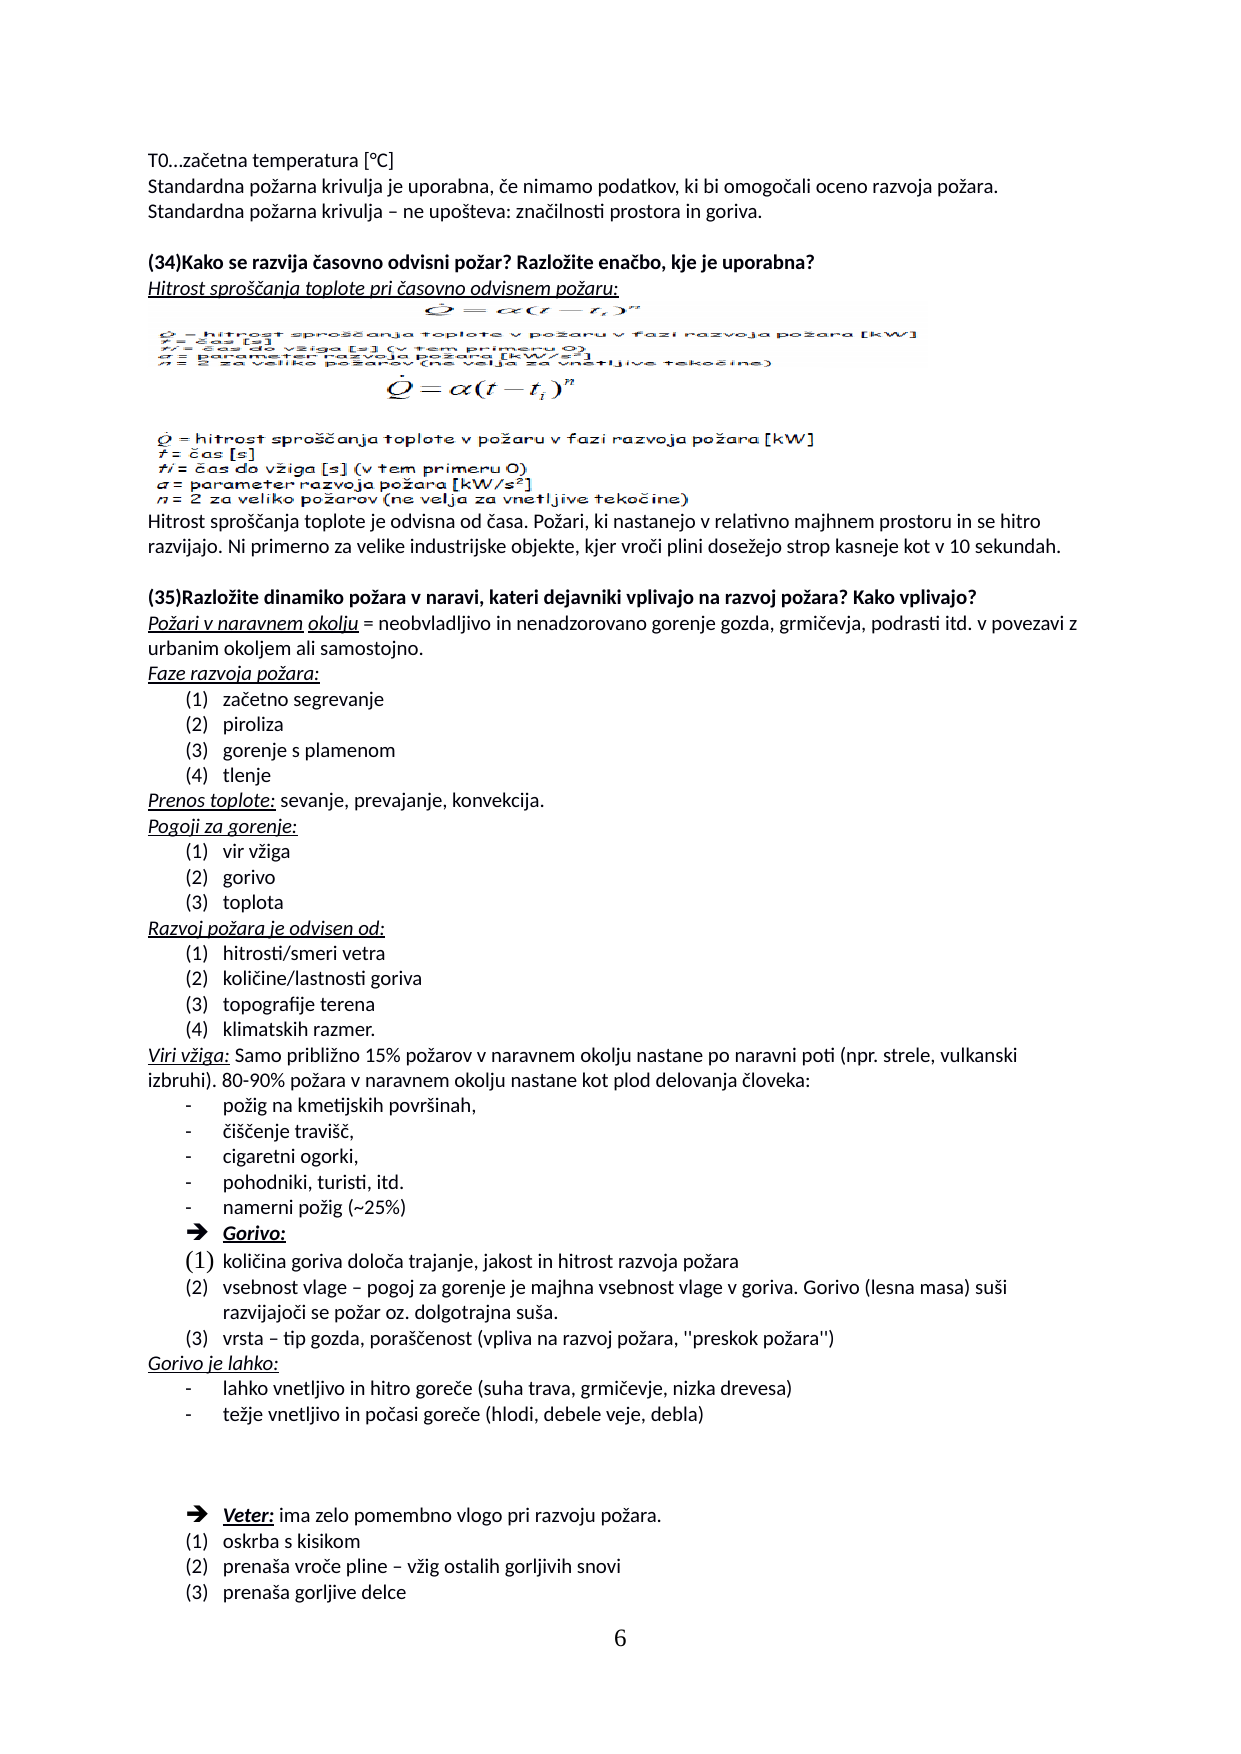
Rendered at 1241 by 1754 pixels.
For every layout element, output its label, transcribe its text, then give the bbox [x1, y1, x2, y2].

list namerni požig (~25%) [185, 1194, 1093, 1220]
list količina goriva določa trajanje, jakost in hitrost razvoja požara [185, 1245, 1093, 1274]
list prenaša vroče pline – vžig ostalih gorljivih snovi [185, 1553, 1093, 1579]
list vsebnost vlage – pogoj za gorenje je majhna vsebnost vlage v goriva. Gorivo (lesna masa) suši razvijajoči se požar oz. dolgotrajna suša. [185, 1274, 1093, 1325]
list količine/lastnosti goriva [185, 966, 1093, 991]
text Požari v naravnem okolju = neobvladljivo in nenadzorovano gorenje gozda, grmičevja, podrasti itd. v povezavi z urbanim okoljem ali samostojno. [148, 610, 1093, 661]
list oskrba s kisikom [185, 1528, 1093, 1553]
list klimatskih razmer. [185, 1016, 1093, 1042]
list težje vnetljivo in počasi goreče (hlodi, debele veje, debla) [185, 1401, 1093, 1426]
list Veter: ima zelo pomembno vlogo pri razvoju požara. [185, 1503, 1093, 1528]
text (34)Kako se razvija časovno odvisni požar? Razložite enačbo, kje je uporabna? [148, 249, 1093, 275]
list tlenje [185, 762, 1093, 788]
list pohodniki, turisti, itd. [185, 1169, 1093, 1194]
list požig na kmetijskih površinah, [185, 1093, 1093, 1118]
text Prenos toplote: sevanje, prevajanje, konvekcija. [148, 788, 1093, 813]
text Faze razvoja požara: [148, 661, 1093, 686]
list cigaretni ogorki, [185, 1143, 1093, 1169]
text Hitrost sproščanja toplote pri časovno odvisnem požaru: [148, 275, 1093, 300]
text Standardna požarna krivulja je uporabna, če nimamo podatkov, ki bi omogočali oceno razvoja požara. Standardna požarna krivulja – ne upošteva: značilnosti prostora in goriva. [148, 173, 1093, 224]
list Gorivo: [185, 1220, 1093, 1245]
text Razvoj požara je odvisen od: [148, 915, 1093, 940]
text Viri vžiga: Samo približno 15% požarov v naravnem okolju nastane po naravni poti (npr. strele, vulkanski izbruhi). 80-90% požara v naravnem okolju nastane kot plod delovanja človeka: [148, 1042, 1093, 1093]
text T0…začetna temperatura [°C] [148, 148, 1093, 173]
list topografije terena [185, 991, 1093, 1016]
text Gorivo je lahko: [148, 1350, 1093, 1376]
list gorenje s plamenom [185, 737, 1093, 762]
list čiščenje travišč, [185, 1118, 1093, 1143]
list lahko vnetljivo in hitro goreče (suha trava, grmičevje, nizka drevesa) [185, 1376, 1093, 1401]
text (35)Razložite dinamiko požara v naravi, kateri dejavniki vplivajo na razvoj požara? Kako vplivajo? [148, 584, 1093, 610]
list piroliza [185, 711, 1093, 737]
list vrsta – tip gozda, poraščenost (vpliva na razvoj požara, ''preskok požara'') [185, 1325, 1093, 1350]
text Pogoji za gorenje: [148, 813, 1093, 838]
list vir vžiga [185, 838, 1093, 864]
list hitrosti/smeri vetra [185, 940, 1093, 966]
text Hitrost sproščanja toplote je odvisna od časa. Požari, ki nastanejo v relativno majhnem prostoru in se hitro razvijajo. Ni primerno za velike industrijske objekte, kjer vroči plini dosežejo strop kasneje kot v 10 sekundah. [148, 508, 1093, 559]
list začetno segrevanje [185, 686, 1093, 711]
list toplota [185, 889, 1093, 915]
list gorivo [185, 864, 1093, 889]
list prenaša gorljive delce [185, 1579, 1093, 1604]
